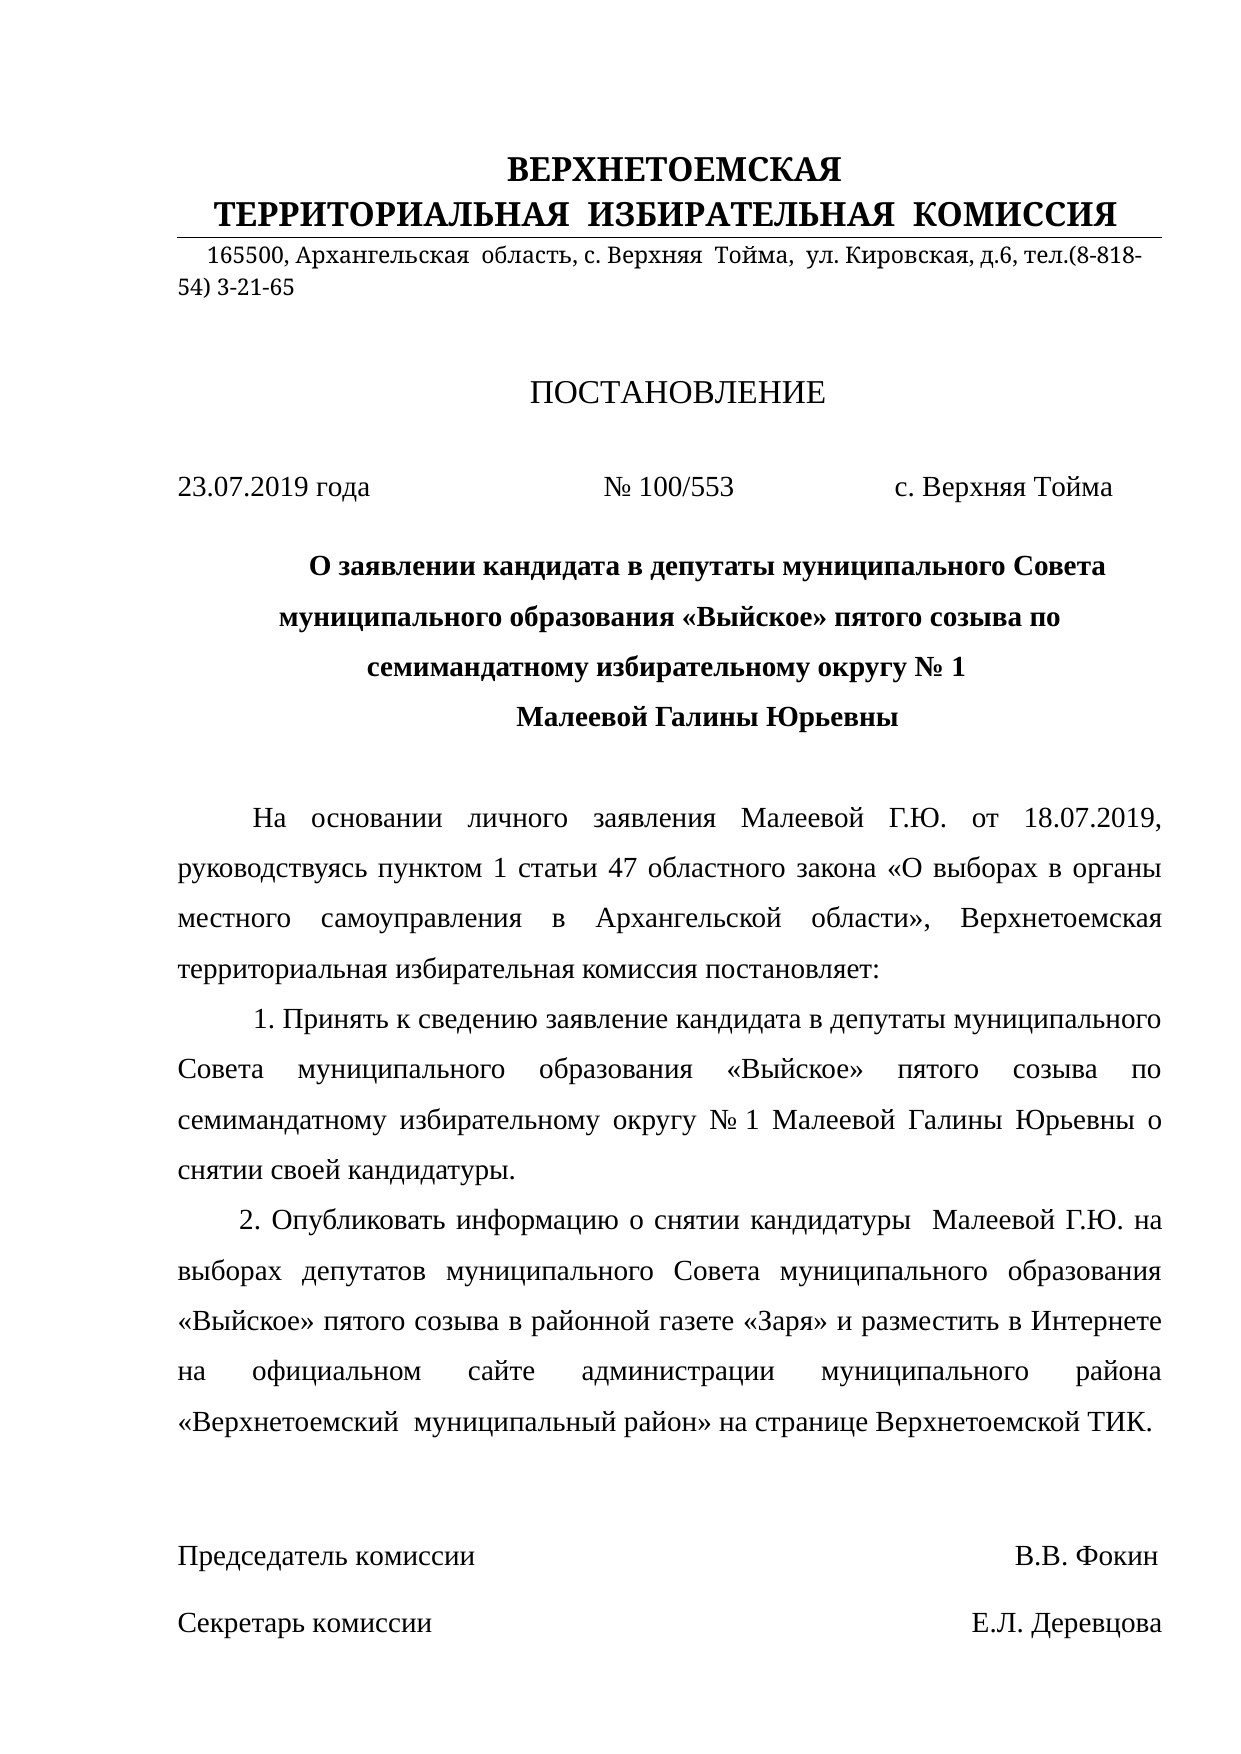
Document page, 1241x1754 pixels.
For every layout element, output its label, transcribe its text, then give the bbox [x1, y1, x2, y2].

text Малеевой Галины Юрьевны [177, 699, 1162, 733]
text 2. Опубликовать информацию о снятии кандидатуры Малеевой Г.Ю. на выборах депутатов муниципального Совета муниципального образования «Выйское» пятого созыва в районной газете «Заря» и разместить в Интернете на официальном сайте администрации муниципального района «Верхнетоемский муниципальный район» на странице Верхнетоемской ТИК. [177, 1202, 1162, 1437]
subtitle 165500, Архангельская область, с. Верхняя Тойма, ул. Кировская, д.6, тел.(8-818-54) 3-21-65 [177, 238, 1162, 302]
text ВЕРХНЕТОЕМСКАЯ ТЕРРИТОРИАЛЬНАЯ ИЗБИРАТЕЛЬНАЯ КОМИССИЯ [177, 146, 1162, 237]
text Секретарь комиссии Е.Л. Деревцова [177, 1605, 1162, 1638]
text 1. Принять к сведению заявление кандидата в депутаты муниципального Совета муниципального образования «Выйское» пятого созыва по семимандатному избирательному округу № 1 Малеевой Галины Юрьевны о снятии своей кандидатуры. [177, 1001, 1162, 1186]
text Председатель комиссии В.В. Фокин [177, 1538, 1162, 1571]
text 23.07.2019 года № 100/553 с. Верхняя Тойма [177, 469, 1162, 502]
text На основании личного заявления Малеевой Г.Ю. от 18.07.2019, руководствуясь пунктом 1 статьи 47 областного закона «О выборах в органы местного самоуправления в Архангельской области», Верхнетоемская территориальная избирательная комиссия постановляет: [177, 800, 1162, 984]
text О заявлении кандидата в депутаты муниципального Совета муниципального образования «Выйское» пятого созыва по семимандатному избирательному округу № 1 [177, 548, 1162, 682]
subtitle ПОСТАНОВЛЕНИЕ [0, 372, 1162, 410]
